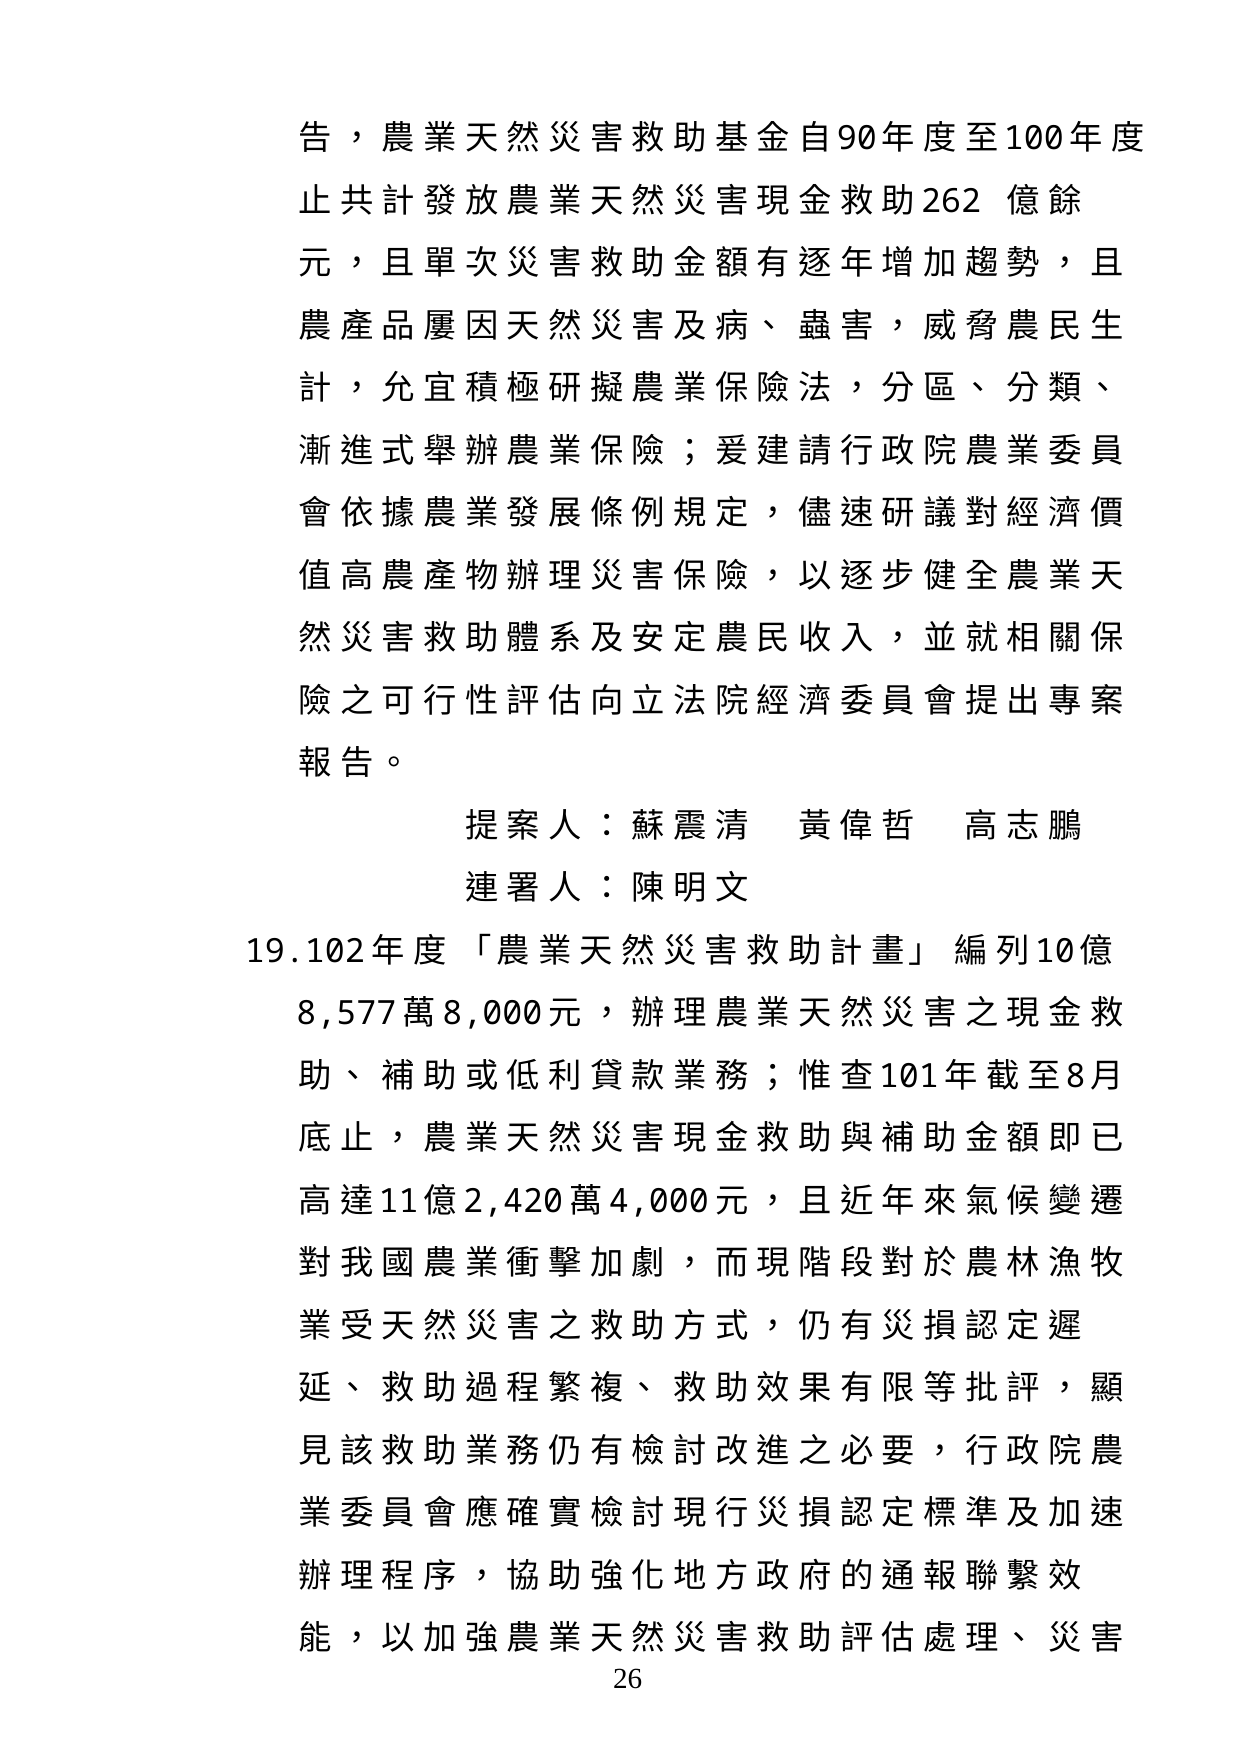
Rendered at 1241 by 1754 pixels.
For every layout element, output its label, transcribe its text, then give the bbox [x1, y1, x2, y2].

text 提案人：蘇震清 黃偉哲 高志鵬 [453, 781, 1114, 843]
text 連署人：陳明文 [453, 843, 1114, 906]
text 19.102年度「農業天然災害救助計畫」編列10億8,577萬8,000元，辦理農業天然災害之現金救助、補助或低利貸款業務；惟查101年截至8月底止，農業天然災害現金救助與補助金額即已高達11億2,420萬4,000元，且近年來氣候變遷對我國農業衝擊加劇，而現階段對於農林漁牧業受天然災害之救助方式，仍有災損認定遲延、救助過程繁複、救助效果有限等批評，顯見該救助業務仍有檢討改進之必要，行政院農業委員會應確實檢討現行災損認定標準及加速辦理程序，協助強化地方政府的通報聯繫效能，以加強農業天然災害救助評估處理、災害 [236, 906, 1148, 1656]
text 告，農業天然災害救助基金自90年度至100年度止共計發放農業天然災害現金救助262 億餘元，且單次災害救助金額有逐年增加趨勢，且農產品屢因天然災害及病、蟲害，威脅農民生計，允宜積極研擬農業保險法，分區、分類、漸進式舉辦農業保險；爰建請行政院農業委員會依據農業發展條例規定，儘速研議對經濟價值高農產物辦理災害保險，以逐步健全農業天然災害救助體系及安定農民收入，並就相關保險之可行性評估向立法院經濟委員會提出專案報告。 [236, 93, 1148, 781]
